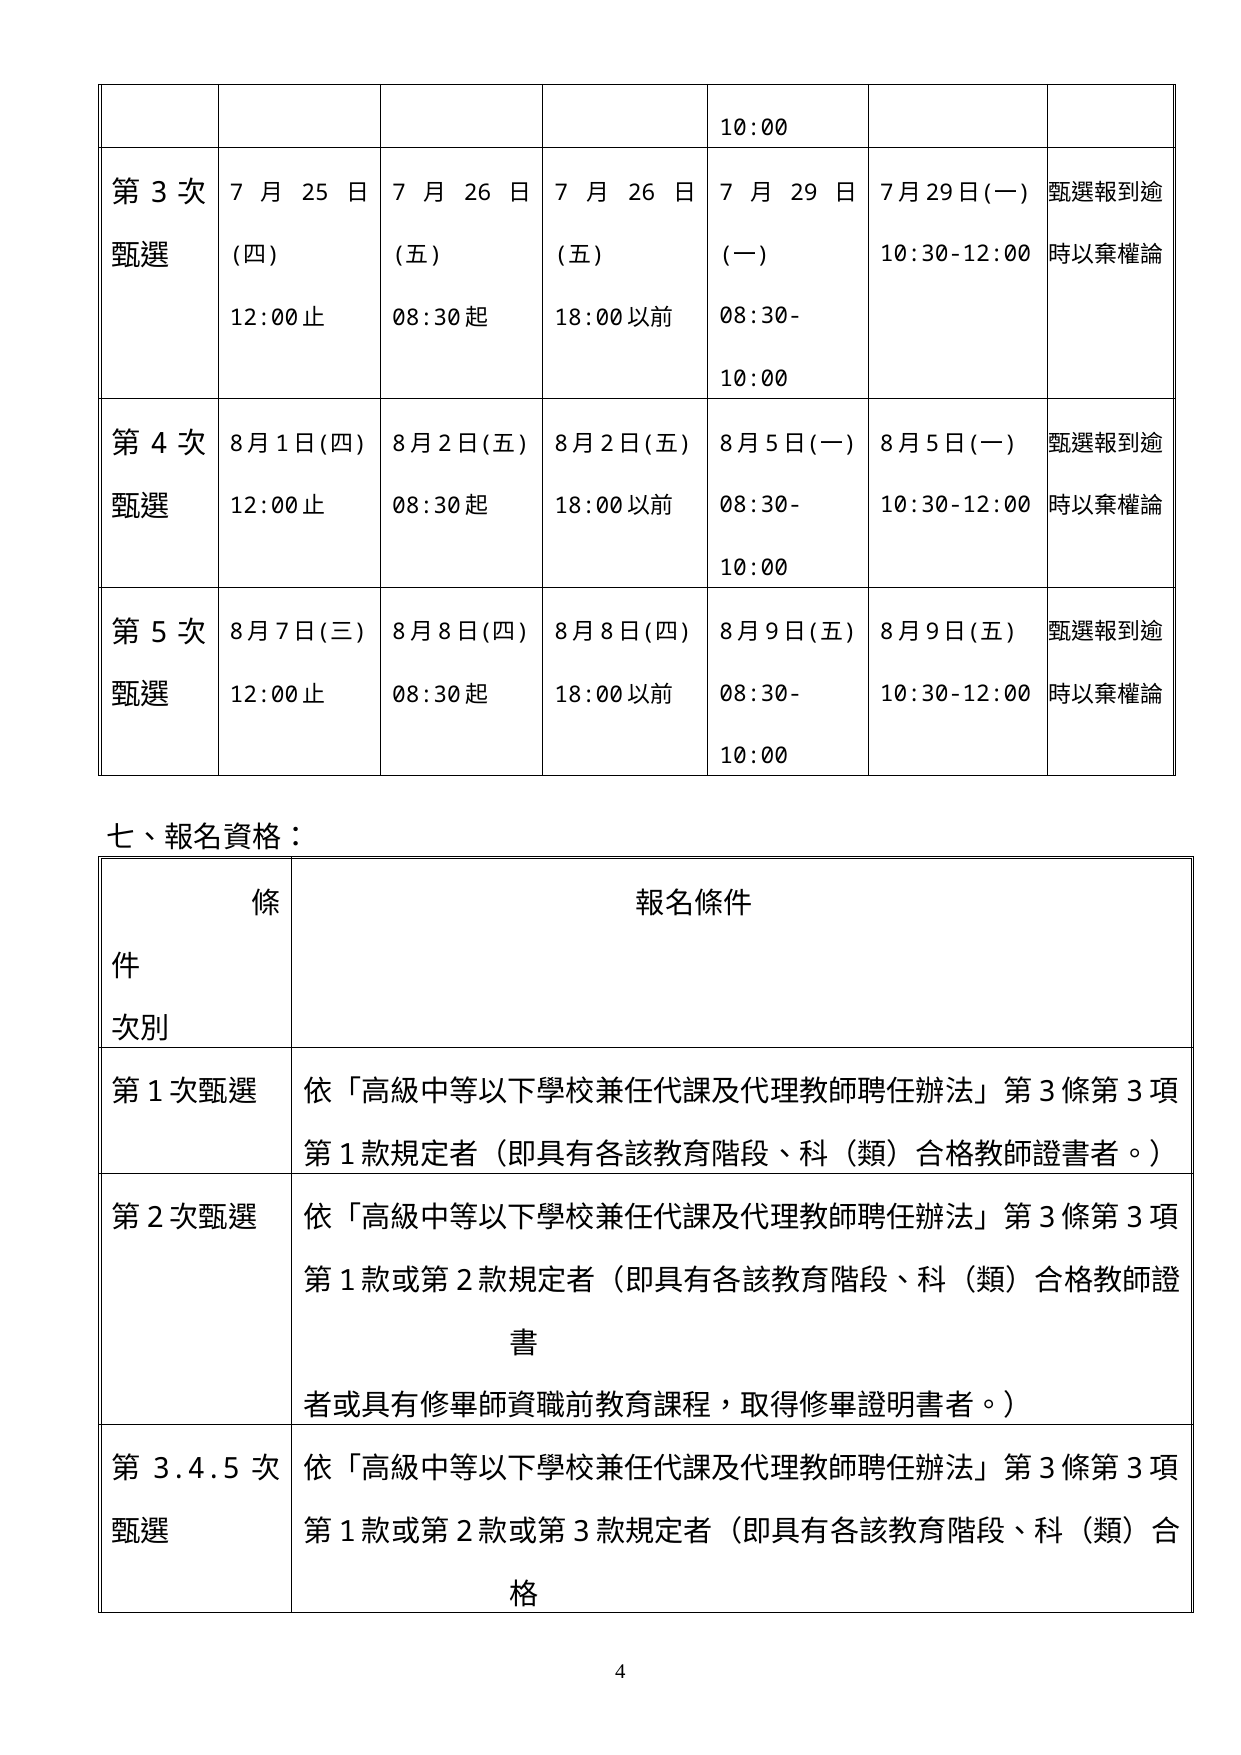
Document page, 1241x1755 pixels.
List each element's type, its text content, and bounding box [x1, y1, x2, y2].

table_cell [543, 85, 707, 147]
table_cell 8月1日(四) 12:00止 [219, 399, 380, 587]
table_cell 第5次甄選 [102, 588, 218, 775]
table_cell 8月8日(四) 08:30起 [381, 588, 542, 775]
table_cell 第4次甄選 [102, 399, 218, 587]
text 七、報名資格： [89, 793, 1152, 856]
table_cell 依「高級中等以下學校兼任代課及代理教師聘任辦法」第3條第3項 第1款或第2款規定者（即具有各該教育階段、科（類）合格教師證書 者或具有修畢師資職前教育課程，取得修畢證明書者。） [292, 1174, 1191, 1424]
table_cell 甄選報到逾時以棄權論 [1048, 588, 1173, 775]
table_cell 依「高級中等以下學校兼任代課及代理教師聘任辦法」第3條第3項 第1款規定者（即具有各該教育階段、科（類）合格教師證書者。） [292, 1048, 1191, 1173]
table_cell 7月29日(一) 08:30-10:00 [708, 148, 868, 398]
table_cell 7月29日(一) 10:30-12:00 [869, 148, 1047, 398]
table_header 條件 次別 [102, 859, 291, 1047]
table_cell 依「高級中等以下學校兼任代課及代理教師聘任辦法」第3條第3項 第1款或第2款或第3款規定者（即具有各該教育階段、科（類）合格 [292, 1425, 1191, 1612]
table_cell 8月9日(五) 08:30-10:00 [708, 588, 868, 775]
table_header 報名條件 [292, 859, 1191, 1047]
table_cell [869, 85, 1047, 147]
table_cell 7月26日(五) 08:30起 [381, 148, 542, 398]
table_cell 7月26日(五) 18:00以前 [543, 148, 707, 398]
table_cell 8月5日(一) 10:30-12:00 [869, 399, 1047, 587]
table_cell 第2次甄選 [102, 1174, 291, 1424]
table_cell [1048, 85, 1173, 147]
table_cell 甄選報到逾時以棄權論 [1048, 399, 1173, 587]
table_cell 8月8日(四) 18:00以前 [543, 588, 707, 775]
table_cell 8月2日(五) 18:00以前 [543, 399, 707, 587]
table_cell 甄選報到逾時以棄權論 [1048, 148, 1173, 398]
table_cell 8月2日(五) 08:30起 [381, 399, 542, 587]
table_cell 8月5日(一) 08:30-10:00 [708, 399, 868, 587]
table_cell 第3次甄選 [102, 148, 218, 398]
table_cell 8月7日(三) 12:00止 [219, 588, 380, 775]
table_cell 第3.4.5次甄選 [102, 1425, 291, 1612]
table_cell [219, 85, 380, 147]
table_cell [381, 85, 542, 147]
table_cell 10:00 [708, 85, 868, 147]
table_cell 第1次甄選 [102, 1048, 291, 1173]
table_cell 8月9日(五) 10:30-12:00 [869, 588, 1047, 775]
table_cell [102, 85, 218, 147]
table_cell 7月25日(四) 12:00止 [219, 148, 380, 398]
